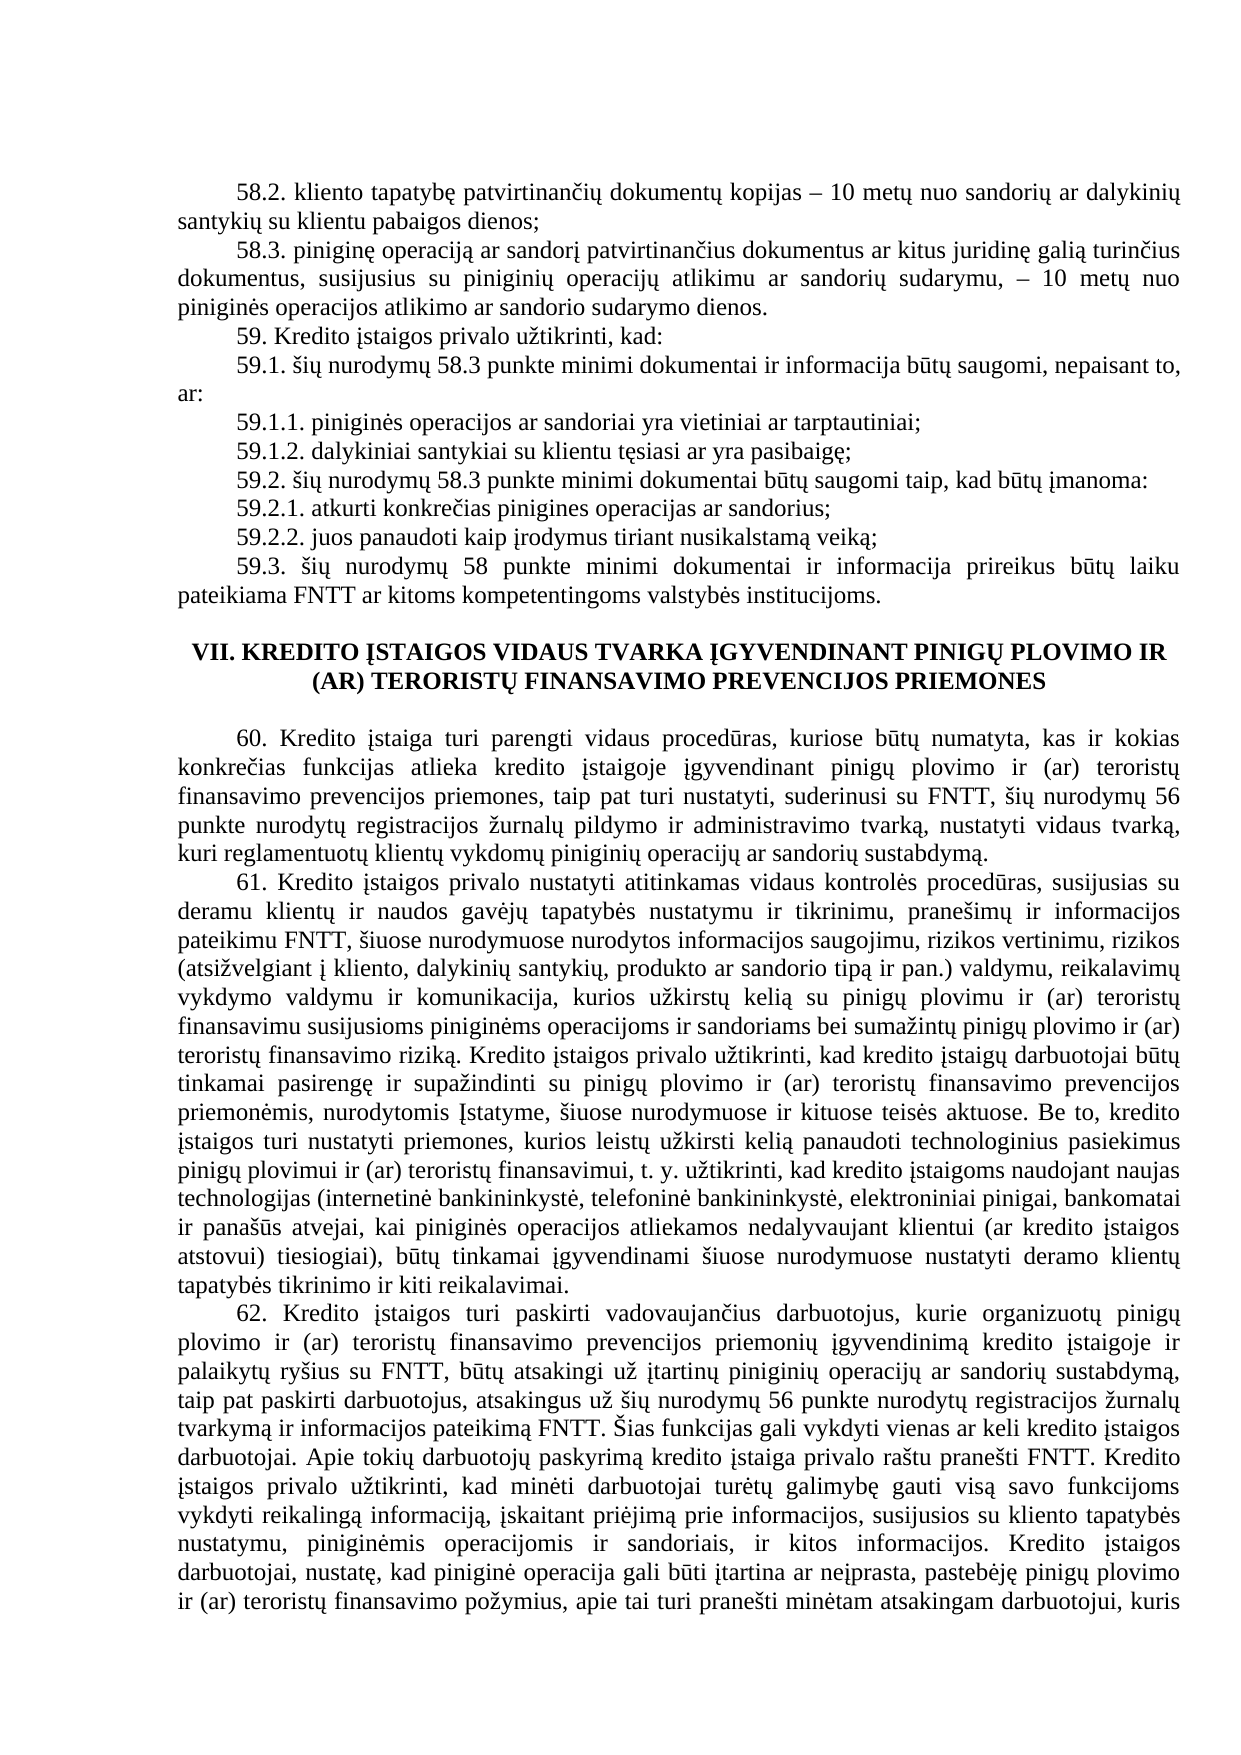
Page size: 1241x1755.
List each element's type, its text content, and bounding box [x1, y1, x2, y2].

text 58.3. piniginę operaciją ar sandorį patvirtinančius dokumentus ar kitus juridinę galią turinčius dokumentus, susijusius su piniginių operacijų atlikimu ar sandorių sudarymu, – 10 metų nuo piniginės operacijos atlikimo ar sandorio sudarymo dienos. [177, 235, 1181, 321]
text 59.3. šių nurodymų 58 punkte minimi dokumentai ir informacija prireikus būtų laiku pateikiama FNTT ar kitoms kompetentingoms valstybės institucijoms. [177, 551, 1181, 608]
text 59.1.1. piniginės operacijos ar sandoriai yra vietiniai ar tarptautiniai; [177, 407, 1181, 436]
text 59.1. šių nurodymų 58.3 punkte minimi dokumentai ir informacija būtų saugomi, nepaisant to, ar: [177, 350, 1181, 407]
text 60. Kredito įstaiga turi parengti vidaus procedūras, kuriose būtų numatyta, kas ir kokias konkrečias funkcijas atlieka kredito įstaigoje įgyvendinant pinigų plovimo ir (ar) teroristų finansavimo prevencijos priemones, taip pat turi nustatyti, suderinusi su FNTT, šių nurodymų 56 punkte nurodytų registracijos žurnalų pildymo ir administravimo tvarką, nustatyti vidaus tvarką, kuri reglamentuotų klientų vykdomų piniginių operacijų ar sandorių sustabdymą. [177, 723, 1181, 867]
text 61. Kredito įstaigos privalo nustatyti atitinkamas vidaus kontrolės procedūras, susijusias su deramu klientų ir naudos gavėjų tapatybės nustatymu ir tikrinimu, pranešimų ir informacijos pateikimu FNTT, šiuose nurodymuose nurodytos informacijos saugojimu, rizikos vertinimu, rizikos (atsižvelgiant į kliento, dalykinių santykių, produkto ar sandorio tipą ir pan.) valdymu, reikalavimų vykdymo valdymu ir komunikacija, kurios užkirstų kelią su pinigų plovimu ir (ar) teroristų finansavimu susijusioms piniginėms operacijoms ir sandoriams bei sumažintų pinigų plovimo ir (ar) teroristų finansavimo riziką. Kredito įstaigos privalo užtikrinti, kad kredito įstaigų darbuotojai būtų tinkamai pasirengę ir supažindinti su pinigų plovimo ir (ar) teroristų finansavimo prevencijos priemonėmis, nurodytomis Įstatyme, šiuose nurodymuose ir kituose teisės aktuose. Be to, kredito įstaigos turi nustatyti priemones, kurios leistų užkirsti kelią panaudoti technologinius pasiekimus pinigų plovimui ir (ar) teroristų finansavimui, t. y. užtikrinti, kad kredito įstaigoms naudojant naujas technologijas (internetinė bankininkystė, telefoninė bankininkystė, elektroniniai pinigai, bankomatai ir panašūs atvejai, kai piniginės operacijos atliekamos nedalyvaujant klientui (ar kredito įstaigos atstovui) tiesiogiai), būtų tinkamai įgyvendinami šiuose nurodymuose nustatyti deramo klientų tapatybės tikrinimo ir kiti reikalavimai. [177, 867, 1181, 1298]
text 58.2. kliento tapatybę patvirtinančių dokumentų kopijas – 10 metų nuo sandorių ar dalykinių santykių su klientu pabaigos dienos; [177, 177, 1181, 235]
text 59.2. šių nurodymų 58.3 punkte minimi dokumentai būtų saugomi taip, kad būtų įmanoma: [177, 465, 1181, 493]
text VII. KREDITO ĮSTAIGOS VIDAUS TVARKA ĮGYVENDINANT PINIGŲ PLOVIMO IR (AR) TERORISTŲ FINANSAVIMO PREVENCIJOS PRIEMONES [177, 637, 1181, 695]
text 59.2.2. juos panaudoti kaip įrodymus tiriant nusikalstamą veiką; [177, 522, 1181, 551]
text 59. Kredito įstaigos privalo užtikrinti, kad: [177, 321, 1181, 350]
text 62. Kredito įstaigos turi paskirti vadovaujančius darbuotojus, kurie organizuotų pinigų plovimo ir (ar) teroristų finansavimo prevencijos priemonių įgyvendinimą kredito įstaigoje ir palaikytų ryšius su FNTT, būtų atsakingi už įtartinų piniginių operacijų ar sandorių sustabdymą, taip pat paskirti darbuotojus, atsakingus už šių nurodymų 56 punkte nurodytų registracijos žurnalų tvarkymą ir informacijos pateikimą FNTT. Šias funkcijas gali vykdyti vienas ar keli kredito įstaigos darbuotojai. Apie tokių darbuotojų paskyrimą kredito įstaiga privalo raštu pranešti FNTT. Kredito įstaigos privalo užtikrinti, kad minėti darbuotojai turėtų galimybę gauti visą savo funkcijoms vykdyti reikalingą informaciją, įskaitant priėjimą prie informacijos, susijusios su kliento tapatybės nustatymu, piniginėmis operacijomis ir sandoriais, ir kitos informacijos. Kredito įstaigos darbuotojai, nustatę, kad piniginė operacija gali būti įtartina ar neįprasta, pastebėję pinigų plovimo ir (ar) teroristų finansavimo požymius, apie tai turi pranešti minėtam atsakingam darbuotojui, kuris [177, 1298, 1181, 1615]
text 59.1.2. dalykiniai santykiai su klientu tęsiasi ar yra pasibaigę; [177, 436, 1181, 465]
text 59.2.1. atkurti konkrečias pinigines operacijas ar sandorius; [177, 493, 1181, 522]
